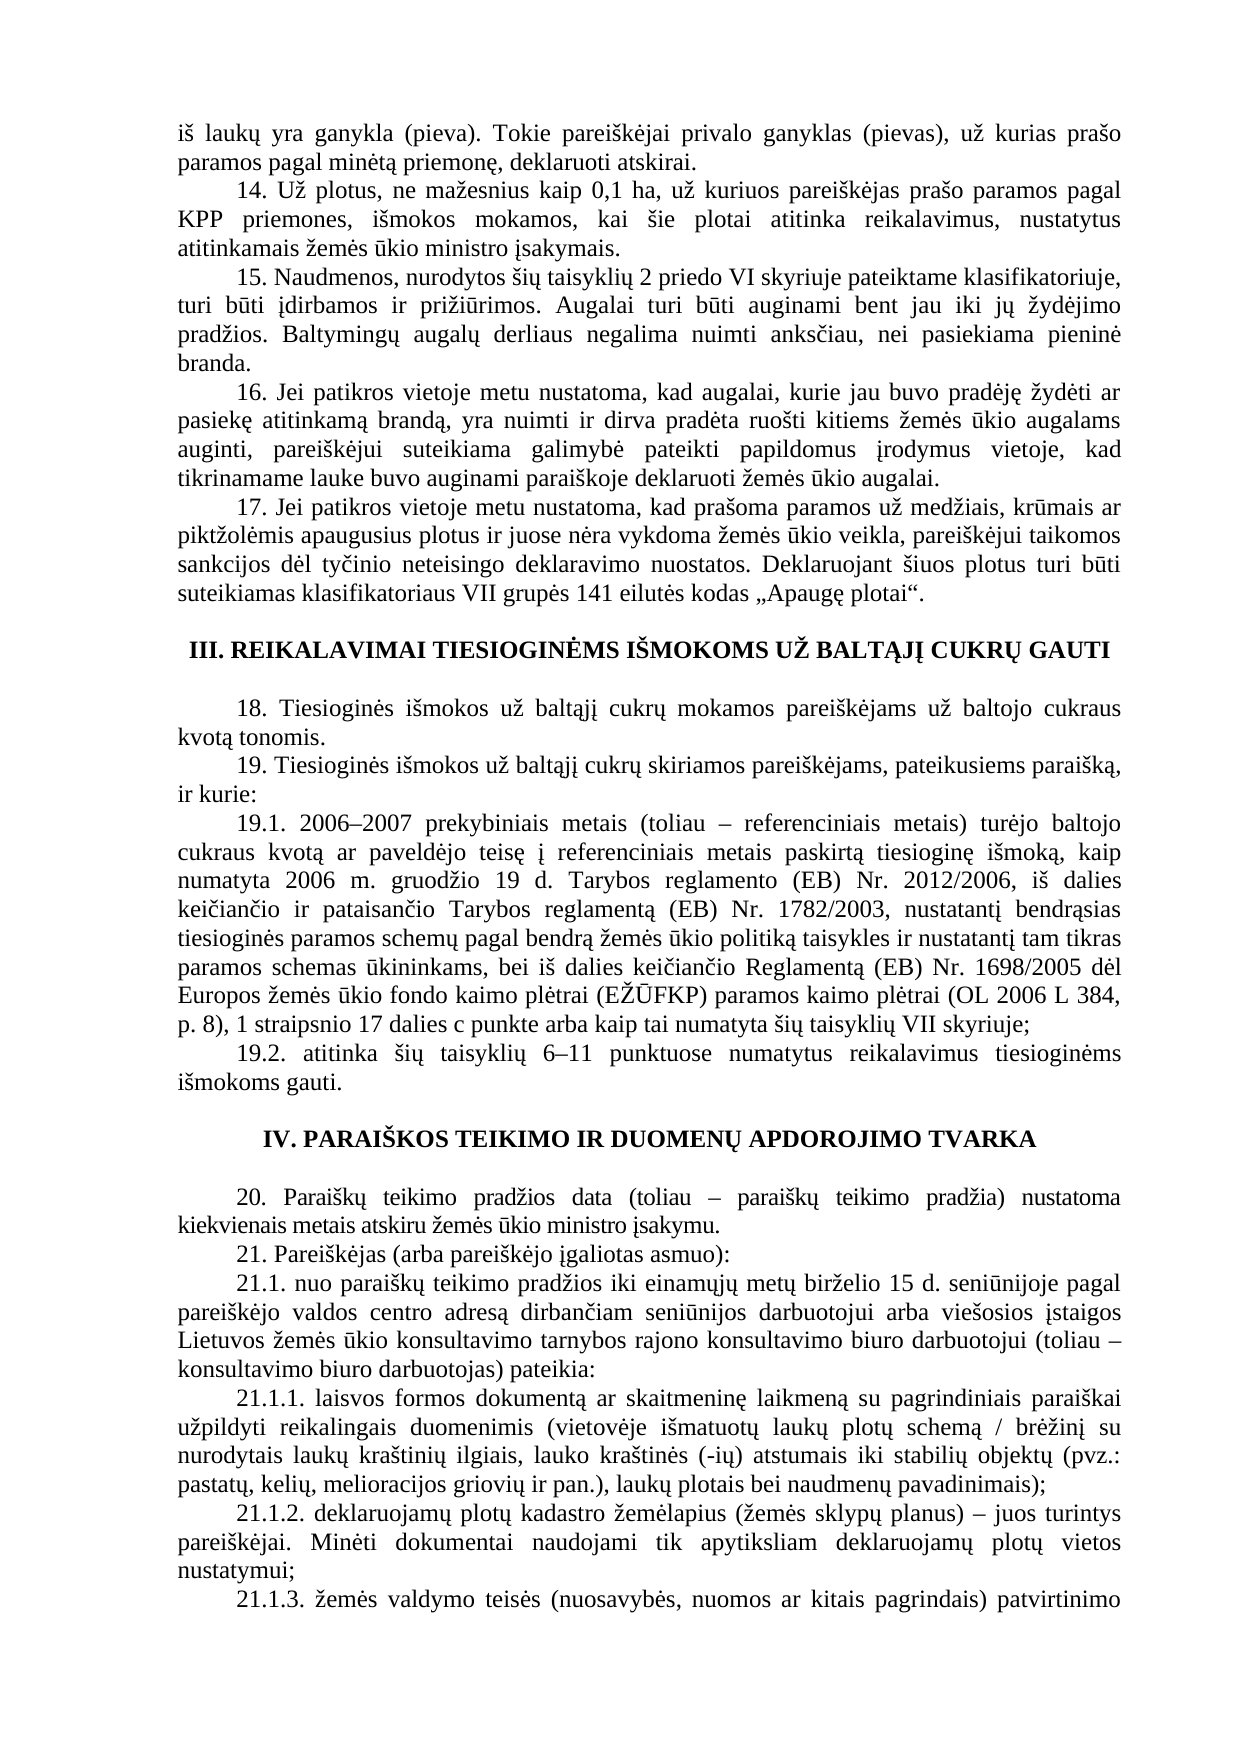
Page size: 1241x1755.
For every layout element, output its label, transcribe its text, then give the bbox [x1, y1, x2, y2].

text 16. Jei patikros vietoje metu nustatoma, kad augalai, kurie jau buvo pradėję žydėti ar pasiekę atitinkamą brandą, yra nuimti ir dirva pradėta ruošti kitiems žemės ūkio augalams auginti, pareiškėjui suteikiama galimybė pateikti papildomus įrodymus vietoje, kad tikrinamame lauke buvo auginami paraiškoje deklaruoti žemės ūkio augalai. [177, 377, 1122, 492]
text 15. Naudmenos, nurodytos šių taisyklių 2 priedo VI skyriuje pateiktame klasifikatoriuje, turi būti įdirbamos ir prižiūrimos. Augalai turi būti auginami bent jau iki jų žydėjimo pradžios. Baltymingų augalų derliaus negalima nuimti anksčiau, nei pasiekiama pieninė branda. [177, 262, 1122, 377]
text 14. Už plotus, ne mažesnius kaip 0,1 ha, už kuriuos pareiškėjas prašo paramos pagal KPP priemones, išmokos mokamos, kai šie plotai atitinka reikalavimus, nustatytus atitinkamais žemės ūkio ministro įsakymais. [177, 176, 1122, 262]
text 18. Tiesioginės išmokos už baltąjį cukrų mokamos pareiškėjams už baltojo cukraus kvotą tonomis. [177, 693, 1122, 751]
text 21.1. nuo paraiškų teikimo pradžios iki einamųjų metų birželio 15 d. seniūnijoje pagal pareiškėjo valdos centro adresą dirbančiam seniūnijos darbuotojui arba viešosios įstaigos Lietuvos žemės ūkio konsultavimo tarnybos rajono konsultavimo biuro darbuotojui (toliau – konsultavimo biuro darbuotojas) pateikia: [177, 1268, 1122, 1383]
text 20. Paraiškų teikimo pradžios data (toliau – paraiškų teikimo pradžia) nustatoma kiekvienais metais atskiru žemės ūkio ministro įsakymu. [177, 1182, 1122, 1239]
text IV. paraiškos TEIKIMO IR duomenų APDOROJIMO TVARKA [177, 1124, 1122, 1153]
text 17. Jei patikros vietoje metu nustatoma, kad prašoma paramos už medžiais, krūmais ar piktžolėmis apaugusius plotus ir juose nėra vykdoma žemės ūkio veikla, pareiškėjui taikomos sankcijos dėl tyčinio neteisingo deklaravimo nuostatos. Deklaruojant šiuos plotus turi būti suteikiamas klasifikatoriaus VII grupės 141 eilutės kodas „Apaugę plotai“. [177, 492, 1122, 607]
text iš laukų yra ganykla (pieva). Tokie pareiškėjai privalo ganyklas (pievas), už kurias prašo paramos pagal minėtą priemonę, deklaruoti atskirai. [177, 118, 1122, 176]
text 19. Tiesioginės išmokos už baltąjį cukrų skiriamos pareiškėjams, pateikusiems paraišką, ir kurie: [177, 751, 1122, 808]
text 21.1.3. žemės valdymo teisės (nuosavybės, nuomos ar kitais pagrindais) patvirtinimo [177, 1584, 1122, 1613]
text 21. Pareiškėjas (arba pareiškėjo įgaliotas asmuo): [177, 1239, 1122, 1268]
text 21.1.2. deklaruojamų plotų kadastro žemėlapius (žemės sklypų planus) – juos turintys pareiškėjai. Minėti dokumentai naudojami tik apytiksliam deklaruojamų plotų vietos nustatymui; [177, 1498, 1122, 1584]
text 21.1.1. laisvos formos dokumentą ar skaitmeninę laikmeną su pagrindiniais paraiškai užpildyti reikalingais duomenimis (vietovėje išmatuotų laukų plotų schemą / brėžinį su nurodytais laukų kraštinių ilgiais, lauko kraštinės (-ių) atstumais iki stabilių objektų (pvz.: pastatų, kelių, melioracijos griovių ir pan.), laukų plotais bei naudmenų pavadinimais); [177, 1383, 1122, 1498]
text 19.1. 2006–2007 prekybiniais metais (toliau – referenciniais metais) turėjo baltojo cukraus kvotą ar paveldėjo teisę į referenciniais metais paskirtą tiesioginę išmoką, kaip numatyta 2006 m. gruodžio 19 d. Tarybos reglamento (EB) Nr. 2012/2006, iš dalies keičiančio ir pataisančio Tarybos reglamentą (EB) Nr. 1782/2003, nustatantį bendrąsias tiesioginės paramos schemų pagal bendrą žemės ūkio politiką taisykles ir nustatantį tam tikras paramos schemas ūkininkams, bei iš dalies keičiančio Reglamentą (EB) Nr. 1698/2005 dėl Europos žemės ūkio fondo kaimo plėtrai (EŽŪFKP) paramos kaimo plėtrai (OL 2006 L 384, p. 8), 1 straipsnio 17 dalies c punkte arba kaip tai numatyta šių taisyklių VII skyriuje; [177, 808, 1122, 1038]
text III. REIKALAVIMAI TIESIOGINĖMS IŠMOKOMS UŽ BALTĄJĮ CUKRŲ GAUTI [177, 636, 1122, 664]
text 19.2. atitinka šių taisyklių 6–11 punktuose numatytus reikalavimus tiesioginėms išmokoms gauti. [177, 1038, 1122, 1096]
